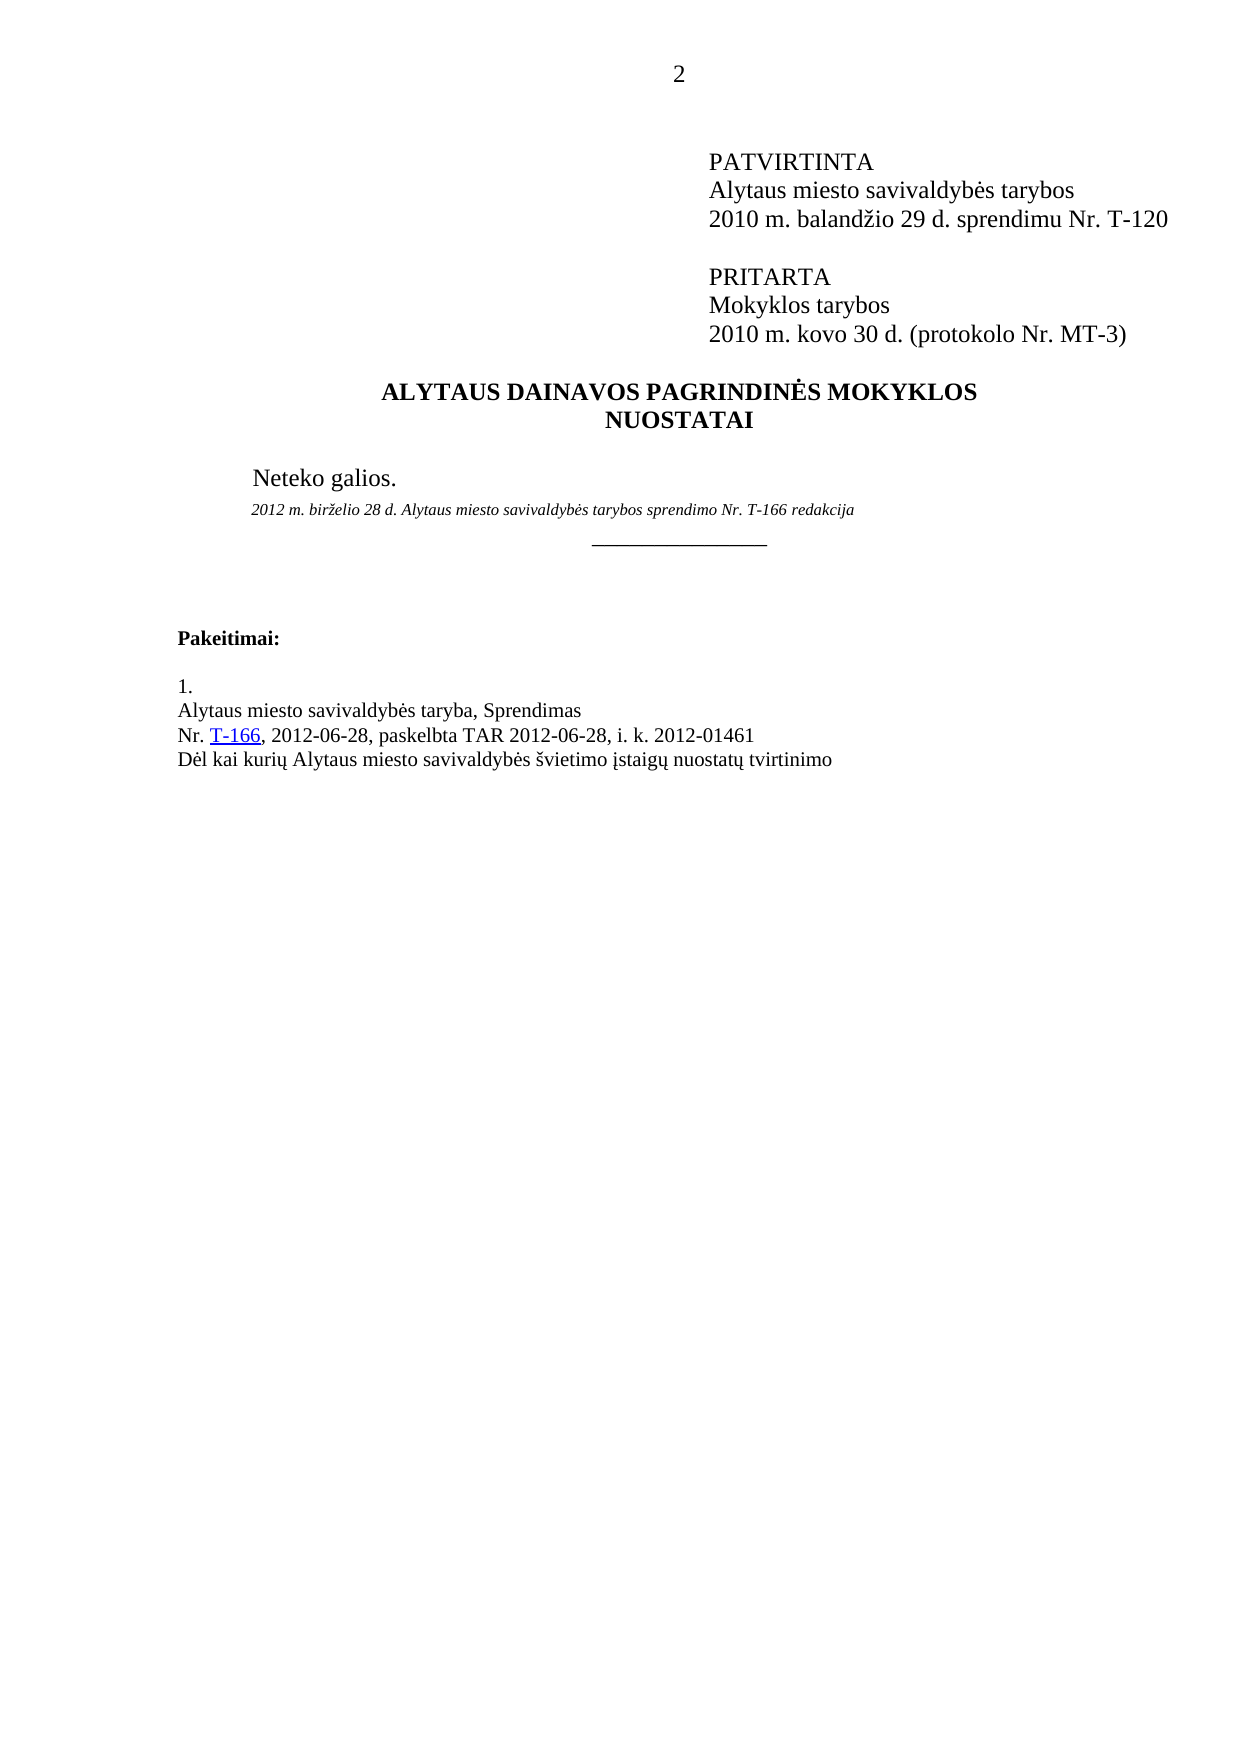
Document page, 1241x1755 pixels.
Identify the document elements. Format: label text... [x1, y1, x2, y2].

text PATVIRTINTA [177, 147, 1181, 176]
text 2010 m. balandžio 29 d. sprendimu Nr. T-120 [177, 204, 1181, 233]
text 2012 m. birželio 28 d. Alytaus miesto savivaldybės tarybos sprendimo Nr. T-166 redakcija [177, 492, 1181, 521]
text ALYTAUS DAINAVOS PAGRINDINĖS MOKYKLOS [177, 377, 1181, 406]
text Neteko galios. [177, 463, 1181, 492]
text PRITARTA [177, 262, 1181, 291]
text Mokyklos tarybos [177, 291, 1181, 319]
text Alytaus miesto savivaldybės taryba, Sprendimas [177, 698, 1181, 722]
text 1. [177, 674, 1181, 698]
text ______________ [177, 521, 1181, 549]
text 2010 m. kovo 30 d. (protokolo Nr. MT-3) [177, 319, 1181, 348]
text Nr. T-166, 2012-06-28, paskelbta TAR 2012-06-28, i. k. 2012-01461 [177, 722, 1181, 747]
text NUOSTATAI [177, 406, 1181, 434]
text Dėl kai kurių Alytaus miesto savivaldybės švietimo įstaigų nuostatų tvirtinimo [177, 747, 1181, 771]
text Alytaus miesto savivaldybės tarybos [177, 176, 1181, 204]
text Pakeitimai: [177, 626, 1181, 650]
